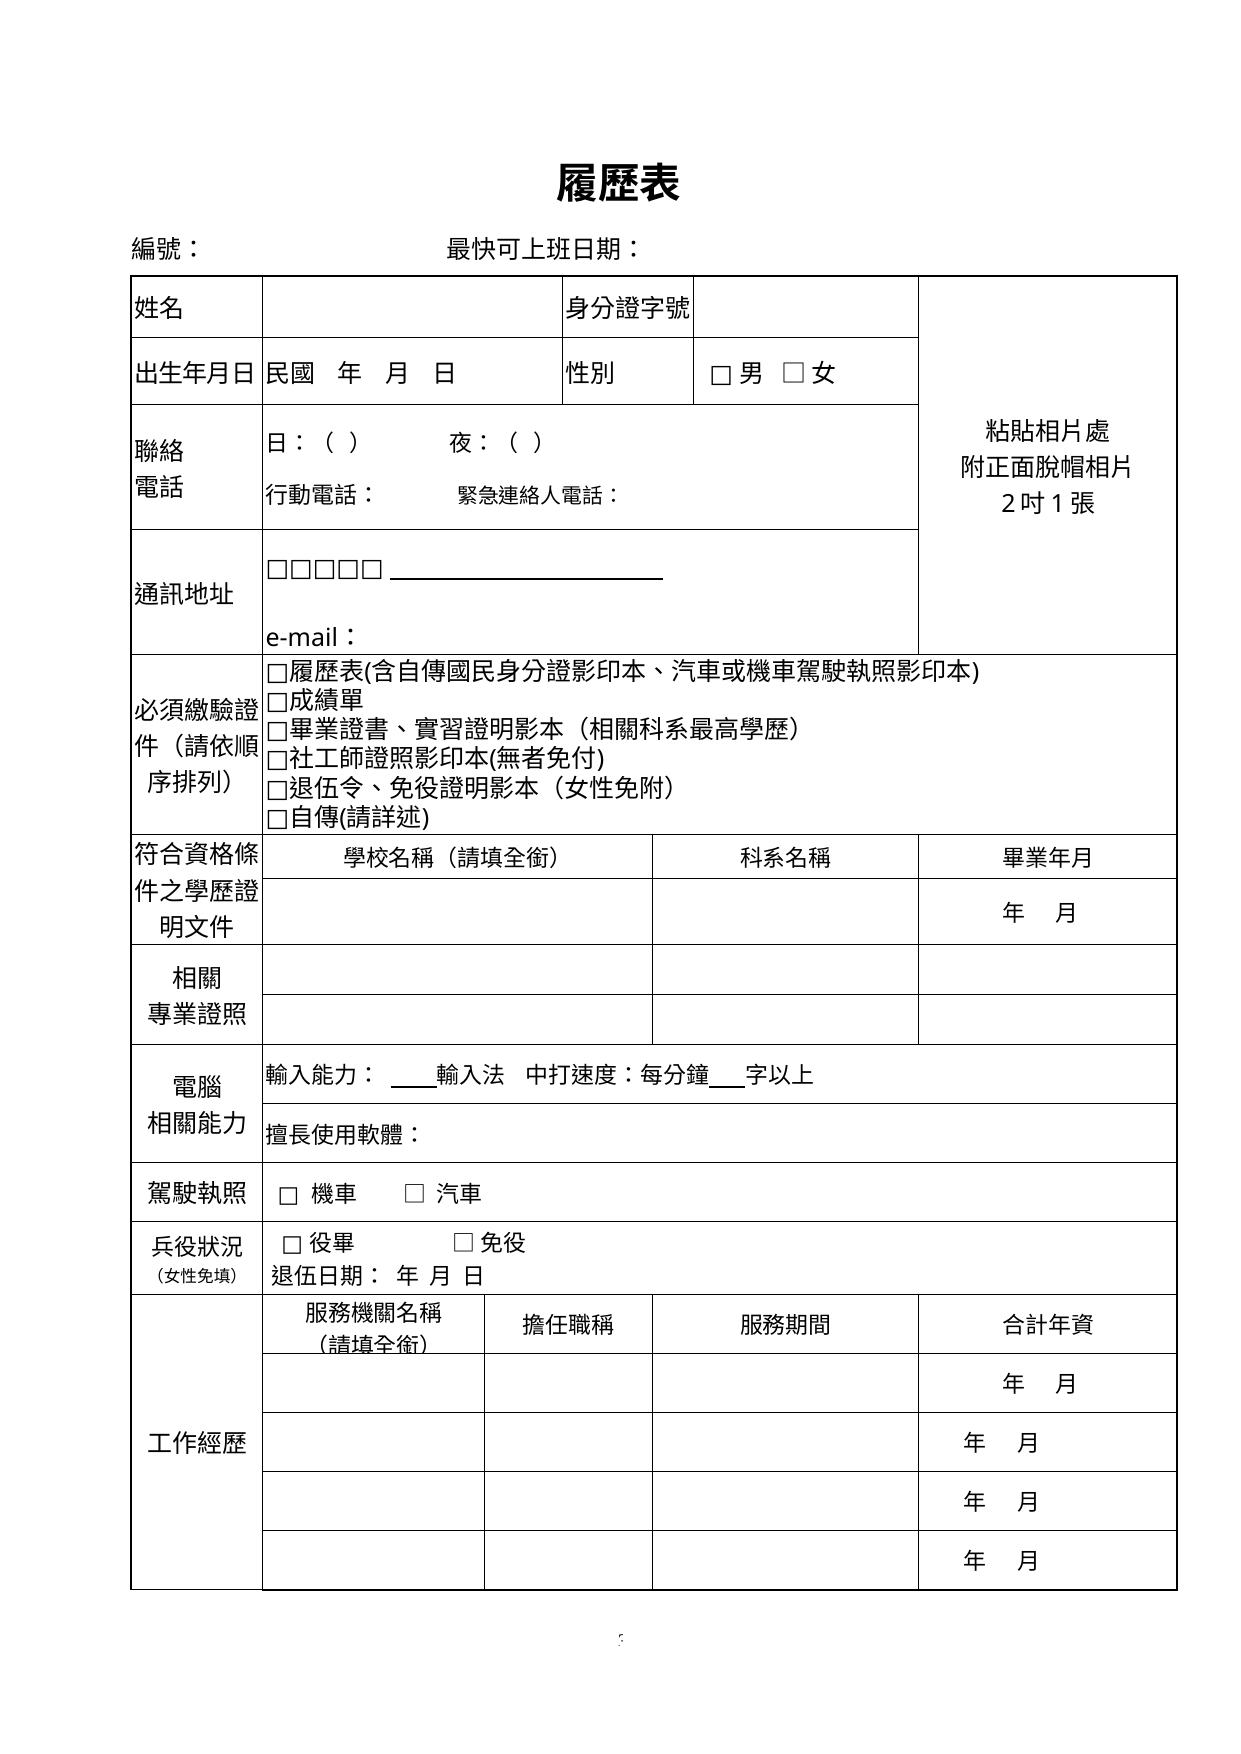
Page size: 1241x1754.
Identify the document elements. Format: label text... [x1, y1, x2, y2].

table_cell □ 役畢 □ 免役 退伍日期： 年 月 日 [263, 1222, 1176, 1293]
table_cell 相關 專業證照 [132, 945, 262, 1044]
table_cell [653, 1413, 918, 1471]
table_cell 年 月 [919, 879, 1176, 944]
table_header 粘貼相片處 附正面脫帽相片 2吋1張 [919, 277, 1176, 654]
table_cell 性別 [563, 338, 693, 404]
table_cell 符合資格條件之學歷證明文件 [132, 835, 262, 944]
table_cell 通訊地址 [132, 530, 262, 654]
table_header 身分證字號 [563, 277, 693, 337]
table_cell 學校名稱（請填全銜） [263, 835, 652, 878]
table_cell [263, 1354, 484, 1412]
table_cell 工作經歷 [132, 1295, 262, 1589]
table_header [694, 277, 918, 337]
table_cell □□□□□ e-mail： [263, 530, 918, 654]
table_cell [653, 945, 918, 994]
table_cell [653, 879, 918, 944]
table_cell 兵役狀況 （女性免填） [132, 1222, 262, 1293]
table_cell [485, 1531, 652, 1589]
table_cell 畢業年月 [919, 835, 1176, 878]
table_cell [263, 1472, 484, 1530]
text 履歷表 [131, 150, 1106, 210]
table_cell [485, 1472, 652, 1530]
table_cell 年 月 [919, 1472, 1176, 1530]
table_cell 日：（ ） 夜：（ ） 行動電話： 緊急連絡人電話： [263, 405, 918, 529]
table_cell 擅長使用軟體： [263, 1104, 1176, 1162]
table_cell 擔任職稱 [485, 1295, 652, 1352]
table_cell 年 月 [919, 1531, 1176, 1589]
table_cell [919, 995, 1176, 1044]
table_cell □ 男 □ 女 [694, 338, 918, 404]
table_cell 服務期間 [653, 1295, 918, 1352]
table_cell [263, 1531, 484, 1589]
table_cell 合計年資 [919, 1295, 1176, 1352]
table_cell [263, 945, 652, 994]
table_cell 年 月 [919, 1413, 1176, 1471]
table_cell [263, 879, 652, 944]
table_cell [263, 1413, 484, 1471]
table_cell □ 機車 □ 汽車 [263, 1163, 1176, 1221]
table_cell 科系名稱 [653, 835, 918, 878]
table_header [263, 277, 562, 337]
table_cell [653, 1354, 918, 1412]
table_cell [919, 945, 1176, 994]
table_cell [485, 1413, 652, 1471]
table_cell 民國 年 月 日 [263, 338, 562, 404]
table_header 姓名 [132, 277, 262, 337]
table_cell 服務機關名稱 （請填全銜） [263, 1295, 484, 1352]
table_cell 聯絡 電話 [132, 405, 262, 529]
table_cell 必須繳驗證件（請依順序排列） [132, 655, 262, 834]
table_cell [485, 1354, 652, 1412]
table_cell 出生年月日 [132, 338, 262, 404]
table_cell 駕駛執照 [132, 1163, 262, 1221]
text 編號： 最快可上班日期： [131, 229, 1106, 265]
table_cell [263, 995, 652, 1044]
table_cell [653, 995, 918, 1044]
table_cell [653, 1531, 918, 1589]
table_cell □履歷表(含自傳國民身分證影印本、汽車或機車駕駛執照影印本) □成績單 □畢業證書、實習證明影本（相關科系最高學歷） □社工師證照影印本(無者免付) □退伍令、免役證明影本（女性免附） □自傳(請詳述) [263, 655, 1176, 834]
table_cell [653, 1472, 918, 1530]
table_cell 輸入能力： 輸入法 中打速度：每分鐘 字以上 [263, 1045, 1176, 1103]
table_cell 電腦 相關能力 [132, 1045, 262, 1162]
table_cell 年 月 [919, 1354, 1176, 1412]
